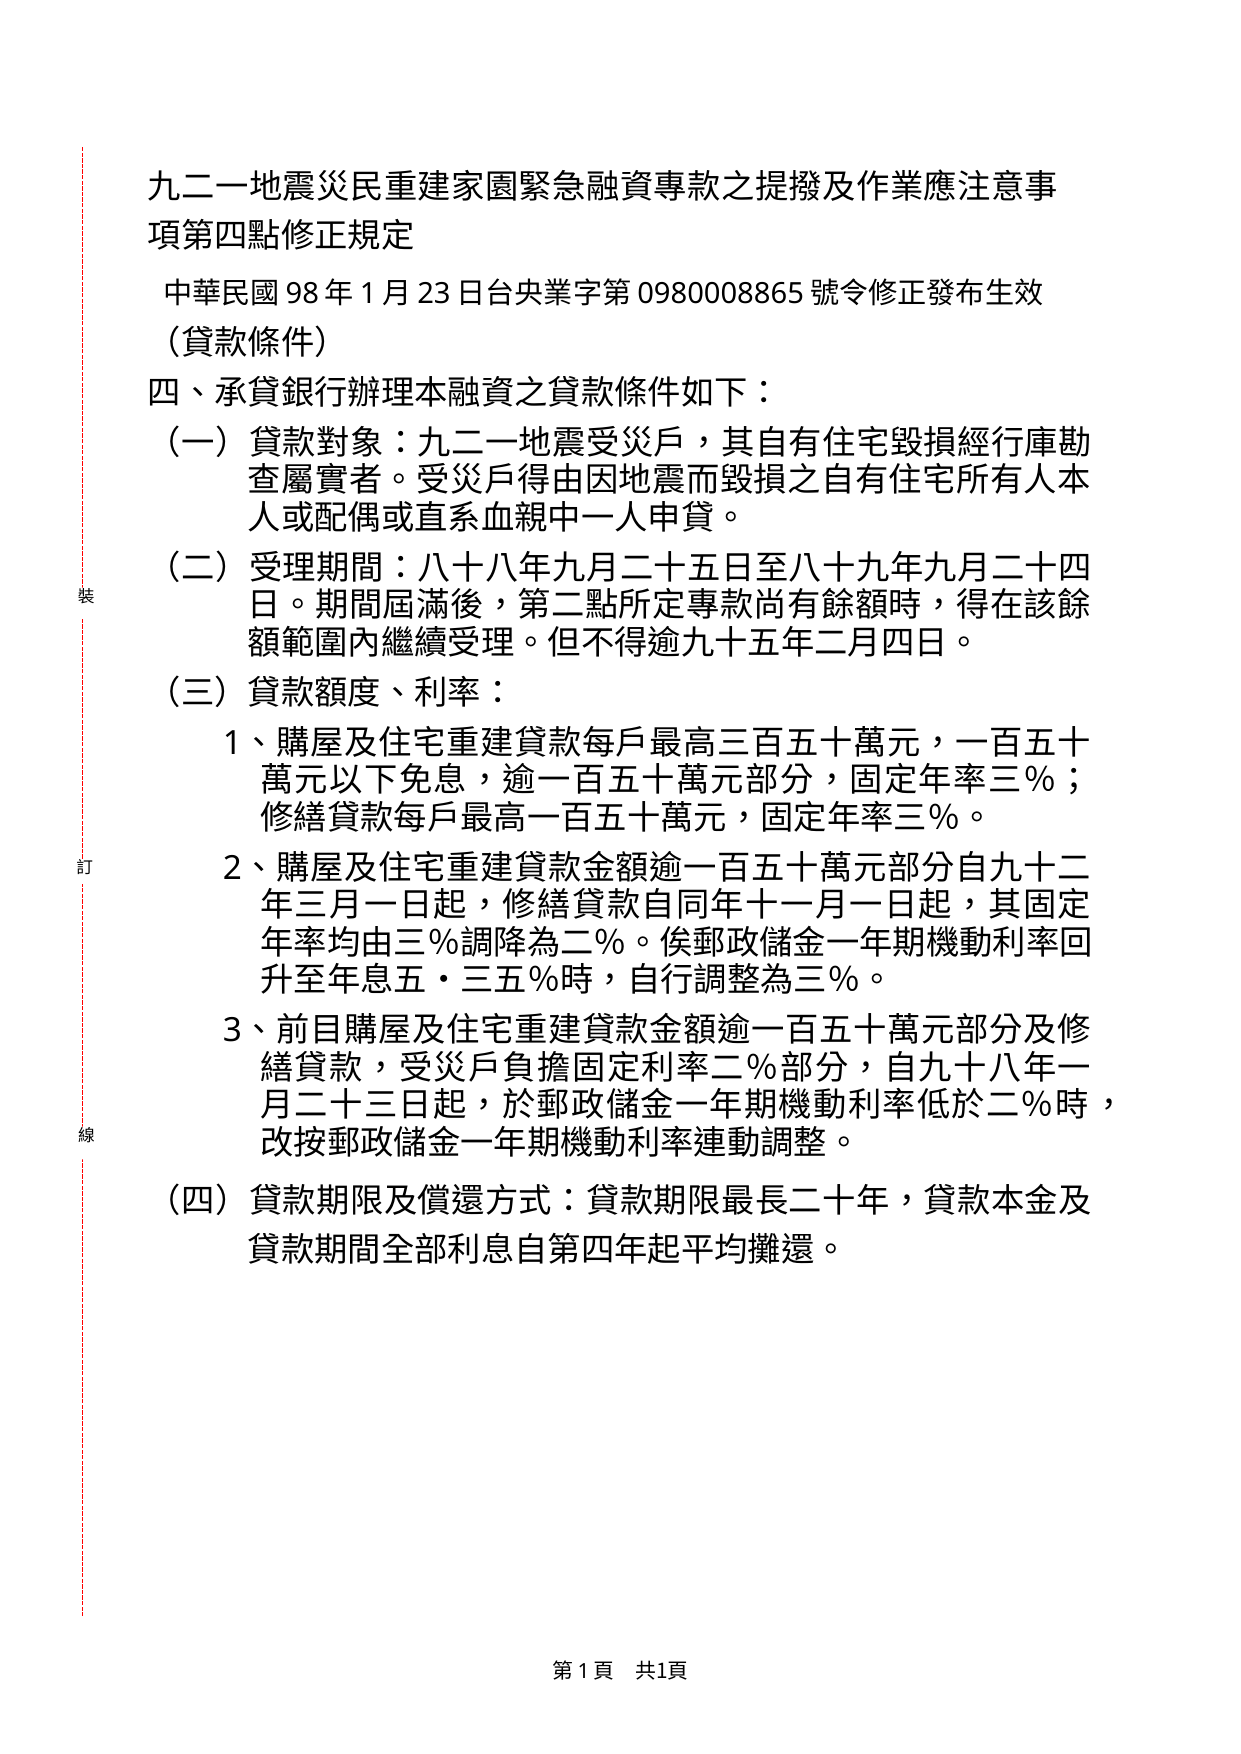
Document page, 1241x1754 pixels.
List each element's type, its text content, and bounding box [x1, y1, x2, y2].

text （二）受理期間：八十八年九月二十五日至八十九年九月二十四日。期間屆滿後，第二點所定專款尚有餘額時，得在該餘額範圍內繼續受理。但不得逾九十五年二月四日。 [148, 549, 1092, 662]
text （四）貸款期限及償還方式：貸款期限最長二十年，貸款本金及貸款期間全部利息自第四年起平均攤還。 [148, 1174, 1092, 1271]
text （貸款條件） [148, 324, 1092, 362]
text 四、承貸銀行辦理本融資之貸款條件如下： [148, 374, 1092, 412]
text 1、購屋及住宅重建貸款每戶最高三百五十萬元，一百五十萬元以下免息，逾一百五十萬元部分，固定年率三％；修繕貸款每戶最高一百五十萬元，固定年率三％。 [223, 724, 1092, 837]
text （一）貸款對象：九二一地震受災戶，其自有住宅毀損經行庫勘查屬實者。受災戶得由因地震而毀損之自有住宅所有人本人或配偶或直系血親中一人申貸。 [148, 424, 1092, 537]
text 3、前目購屋及住宅重建貸款金額逾一百五十萬元部分及修繕貸款，受災戶負擔固定利率二％部分，自九十八年一月二十三日起，於郵政儲金一年期機動利率低於二％時，改按郵政儲金一年期機動利率連動調整。 [223, 1012, 1092, 1162]
text 2、購屋及住宅重建貸款金額逾一百五十萬元部分自九十二年三月一日起，修繕貸款自同年十一月一日起，其固定年率均由三％調降為二％。俟郵政儲金一年期機動利率回升至年息五‧三五％時，自行調整為三％。 [223, 849, 1092, 999]
text 九二一地震災民重建家園緊急融資專款之提撥及作業應注意事項第四點修正規定 [148, 160, 1060, 257]
text （三）貸款額度、利率： [148, 674, 1092, 712]
text 中華民國98年1月23日台央業字第0980008865號令修正發布生效 [148, 269, 1092, 312]
